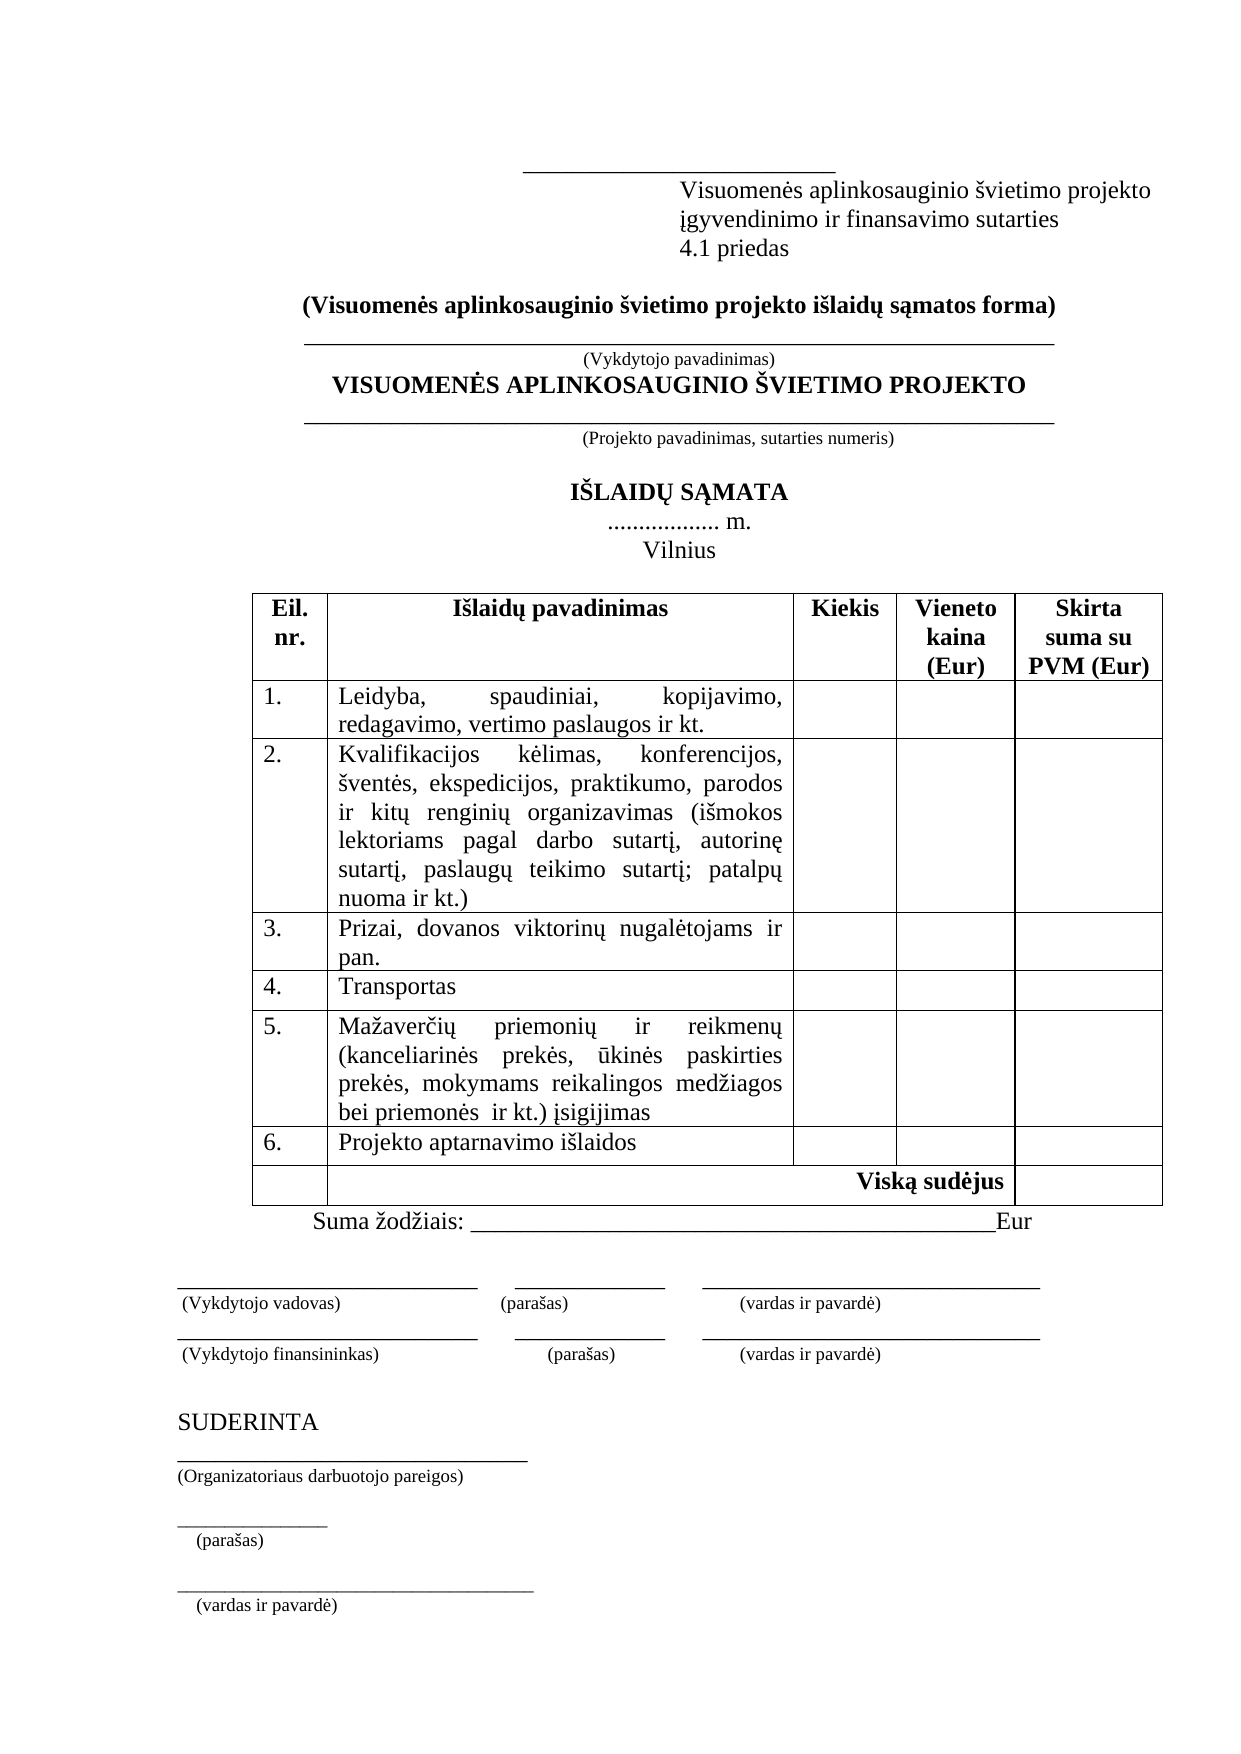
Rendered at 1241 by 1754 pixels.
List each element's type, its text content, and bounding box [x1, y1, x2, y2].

text ____________________________________________________________ [177, 319, 1181, 348]
table_cell [794, 913, 896, 970]
table_cell 4. [253, 971, 327, 1010]
text (Projekto pavadinimas, sutarties numeris) [447, 427, 1181, 449]
table_cell [794, 1127, 896, 1165]
text ________________________ ____________ ___________________________ [177, 1314, 1181, 1342]
table_cell [794, 971, 896, 1010]
table_cell [1016, 913, 1162, 970]
table_cell [1016, 971, 1162, 1010]
table_header Kiekis [794, 594, 896, 680]
table_header Išlaidų pavadinimas [328, 594, 793, 680]
table_cell [794, 739, 896, 912]
text (Vykdytojo finansininkas) (parašas) (vardas ir pavardė) [177, 1342, 1181, 1364]
table_cell Transportas [328, 971, 793, 1010]
text SUDERINTA [177, 1407, 1181, 1436]
table_cell 1. [253, 681, 327, 738]
text ____________________________ [177, 1436, 1181, 1465]
table_header Eil. nr. [253, 594, 327, 680]
text (Vykdytojo vadovas) (parašas) (vardas ir pavardė) [177, 1292, 1181, 1314]
text ______________________________________ [177, 1572, 1181, 1594]
table_cell [794, 1011, 896, 1126]
text Vilnius [177, 535, 1181, 564]
table_cell [897, 1127, 1014, 1165]
text (Visuomenės aplinkosauginio švietimo projekto išlaidų sąmatos forma) [177, 291, 1181, 319]
table_cell [1016, 1127, 1162, 1165]
table_cell [1016, 1166, 1162, 1205]
text IŠLAIDŲ SĄMATA [177, 477, 1181, 506]
table_cell [794, 681, 896, 738]
table_cell [253, 1166, 327, 1205]
text (Vykdytojo pavadinimas) [177, 348, 1181, 370]
table_header Skirta suma su PVM (Eur) [1016, 594, 1162, 680]
table_cell [897, 913, 1014, 970]
table_cell Leidyba, spaudiniai, kopijavimo, redagavimo, vertimo paslaugos ir kt. [328, 681, 793, 738]
text Suma žodžiais: __________________________________________Eur [177, 1206, 1181, 1235]
table_cell Mažaverčių priemonių ir reikmenų (kanceliarinės prekės, ūkinės paskirties prekės, mokymams reikalingos medžiagos bei priemonės ir kt.) įsigijimas [328, 1011, 793, 1126]
text _________________________ [177, 147, 1181, 176]
text (parašas) [177, 1529, 1181, 1551]
table_cell [1016, 739, 1162, 912]
text (vardas ir pavardė) [177, 1594, 1181, 1616]
text .................. m. [177, 506, 1181, 535]
text Visuomenės aplinkosauginio švietimo projekto įgyvendinimo ir finansavimo sutarties [679, 176, 1181, 233]
text VISUOMENĖS APLINKOSAUGINIO ŠVIETIMO PROJEKTO [177, 370, 1181, 398]
table_cell 6. [253, 1127, 327, 1165]
table_cell [897, 1011, 1014, 1126]
table_cell Prizai, dovanos viktorinų nugalėtojams ir pan. [328, 913, 793, 970]
table_cell [1016, 1011, 1162, 1126]
table_cell 5. [253, 1011, 327, 1126]
table_cell Projekto aptarnavimo išlaidos [328, 1127, 793, 1165]
text ________________ [177, 1508, 1181, 1529]
table_cell Viską sudėjus [328, 1166, 1014, 1205]
table_cell [897, 739, 1014, 912]
text ____________________________________________________________ [177, 398, 1181, 427]
table_cell [897, 971, 1014, 1010]
text ________________________ ____________ ___________________________ [177, 1263, 1181, 1292]
table_cell 2. [253, 739, 327, 912]
table_header Vieneto kaina (Eur) [897, 594, 1014, 680]
table_cell 3. [253, 913, 327, 970]
text 4.1 priedas [582, 233, 1181, 262]
table_cell [897, 681, 1014, 738]
table_cell [1016, 681, 1162, 738]
text (Organizatoriaus darbuotojo pareigos) [177, 1465, 1181, 1486]
table_cell Kvalifikacijos kėlimas, konferencijos, šventės, ekspedicijos, praktikumo, parodos ir kitų renginių organizavimas (išmokos lektoriams pagal darbo sutartį, autorinę sutartį, paslaugų teikimo sutartį; patalpų nuoma ir kt.) [328, 739, 793, 912]
